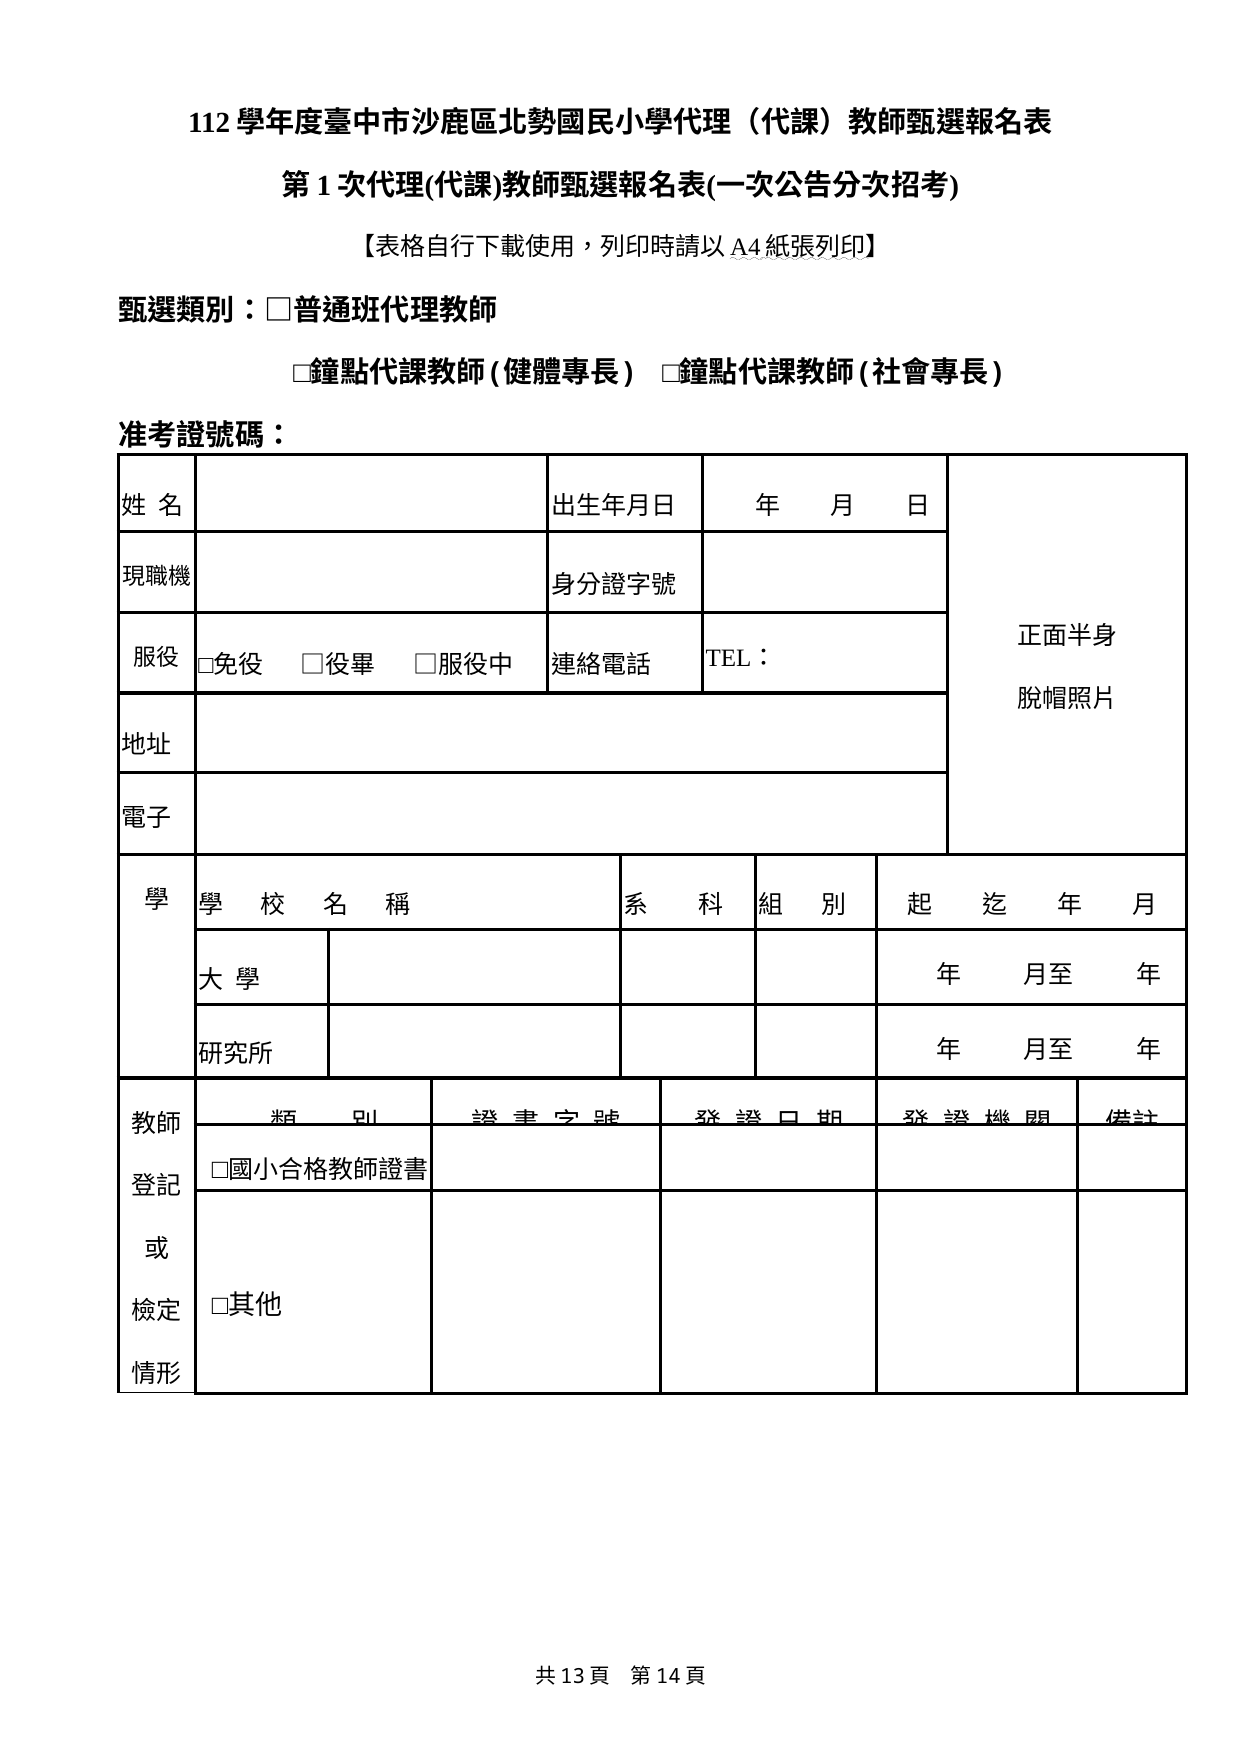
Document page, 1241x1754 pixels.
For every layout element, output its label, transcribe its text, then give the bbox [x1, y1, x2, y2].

table_cell 大 學 [197, 931, 327, 1003]
table_cell 學 校 名 稱 [197, 856, 619, 928]
table_cell 身分證字號 [549, 533, 701, 611]
table_cell □其他 [197, 1192, 430, 1392]
table_header 年 月 日 [704, 456, 946, 530]
table_cell [197, 695, 946, 771]
table_cell 起 迄 年 月 [878, 856, 1185, 928]
table_cell 學 歷 [120, 856, 194, 1076]
table_cell 發 證 機 關 [878, 1080, 1076, 1123]
table_cell 電子郵件 [120, 774, 194, 853]
table_cell [1079, 1192, 1185, 1392]
table_cell 備註 [1079, 1080, 1185, 1123]
table_cell 教師登記或 檢定情形 [120, 1080, 194, 1392]
table_cell [757, 1006, 875, 1076]
table_cell [878, 1192, 1076, 1392]
table_cell 地址 [120, 695, 194, 771]
table_cell 現職機關學校 [120, 533, 194, 611]
table_cell 證 書 字 號 [433, 1080, 659, 1123]
table_cell □國小合格教師證書 [197, 1126, 430, 1189]
table_cell 服役 情形 [120, 614, 194, 691]
table_cell [662, 1192, 875, 1392]
table_header 正面半身 脫帽照片 [949, 456, 1185, 853]
table_cell [330, 1006, 619, 1076]
text □鐘點代課教師(健體專長) □鐘點代課教師(社會專長) [118, 328, 1122, 391]
table_cell 連絡電話 [549, 614, 701, 691]
text 112學年度臺中市沙鹿區北勢國民小學代理（代課）教師甄選報名表 [118, 78, 1122, 141]
table_header 姓 名 [120, 456, 194, 530]
table_cell [704, 533, 946, 611]
text 准考證號碼： [118, 391, 1122, 453]
table_cell 發 證 日 期 [662, 1080, 875, 1123]
table_cell 系 科 [622, 856, 754, 928]
table_cell TEL： 手機： [704, 614, 946, 691]
table_cell 類 別 [197, 1080, 430, 1123]
table_cell [330, 931, 619, 1003]
table_cell 年 月至 年 月 [878, 1006, 1185, 1076]
text 【表格自行下載使用，列印時請以A4紙張列印】 [118, 203, 1122, 266]
table_cell [197, 774, 946, 853]
table_cell [197, 533, 546, 611]
text 甄選類別：□普通班代理教師 [118, 266, 1122, 328]
table_cell 組 別 [757, 856, 875, 928]
table_header 出生年月日 [549, 456, 701, 530]
table_cell [878, 1126, 1076, 1189]
table_cell 年 月至 年 月 [878, 931, 1185, 1003]
text 第1次代理(代課)教師甄選報名表(一次公告分次招考) [118, 141, 1122, 203]
table_header [197, 456, 546, 530]
table_cell [622, 931, 754, 1003]
table_cell 研究所 [197, 1006, 327, 1076]
table_cell [1079, 1126, 1185, 1189]
table_cell □免役 □役畢 □服役中 [197, 614, 546, 691]
table_cell [433, 1126, 659, 1189]
table_cell [622, 1006, 754, 1076]
table_cell [757, 931, 875, 1003]
table_cell [433, 1192, 659, 1392]
table_cell [662, 1126, 875, 1189]
